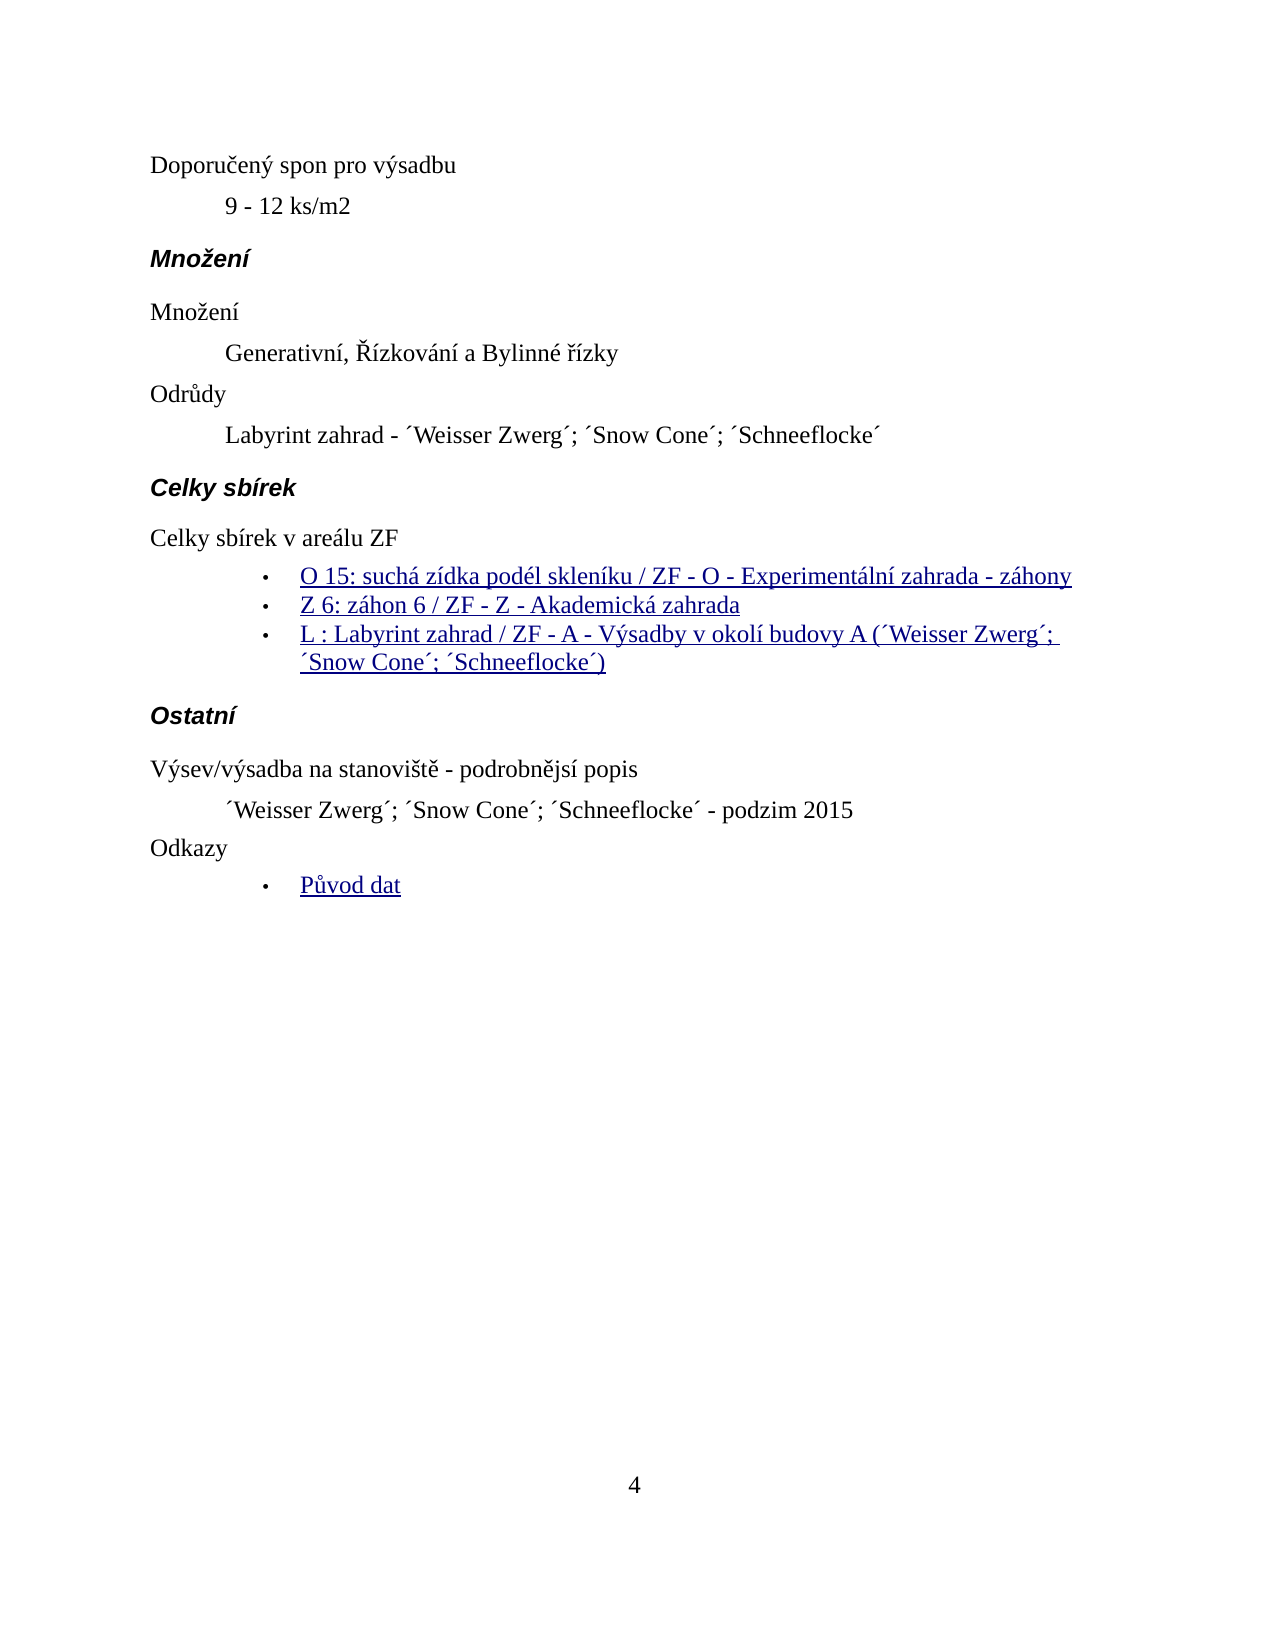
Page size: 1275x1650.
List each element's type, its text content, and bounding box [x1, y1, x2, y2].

subtitle Ostatní [150, 701, 1125, 730]
text Odkazy [150, 833, 1125, 861]
subtitle Celky sbírek [150, 473, 1125, 502]
text Labyrint zahrad - ´Weisser Zwerg´; ´Snow Cone´; ´Schneeflocke´ [225, 420, 1125, 448]
text ´Weisser Zwerg´; ´Snow Cone´; ´Schneeflocke´ - podzim 2015 [225, 795, 1125, 824]
text Celky sbírek v areálu ZF [150, 523, 1125, 552]
list L : Labyrint zahrad / ZF - A - Výsadby v okolí budovy A (´Weisser Zwerg´; ´Snow Cone´; ´Schneeflocke´) [262, 619, 1125, 676]
list Původ dat [262, 870, 1125, 899]
list O 15: suchá zídka podél skleníku / ZF - O - Experimentální zahrada - záhony [262, 561, 1125, 590]
text Generativní, Řízkování a Bylinné řízky [225, 338, 1125, 367]
text Množení [150, 297, 1125, 326]
text Výsev/výsadba na stanoviště - podrobnějsí popis [150, 754, 1125, 783]
text 9 - 12 ks/m2 [225, 191, 1125, 219]
text Doporučený spon pro výsadbu [150, 150, 1125, 179]
text Odrůdy [150, 379, 1125, 408]
list Z 6: záhon 6 / ZF - Z - Akademická zahrada [262, 590, 1125, 619]
subtitle Množení [150, 244, 1125, 273]
